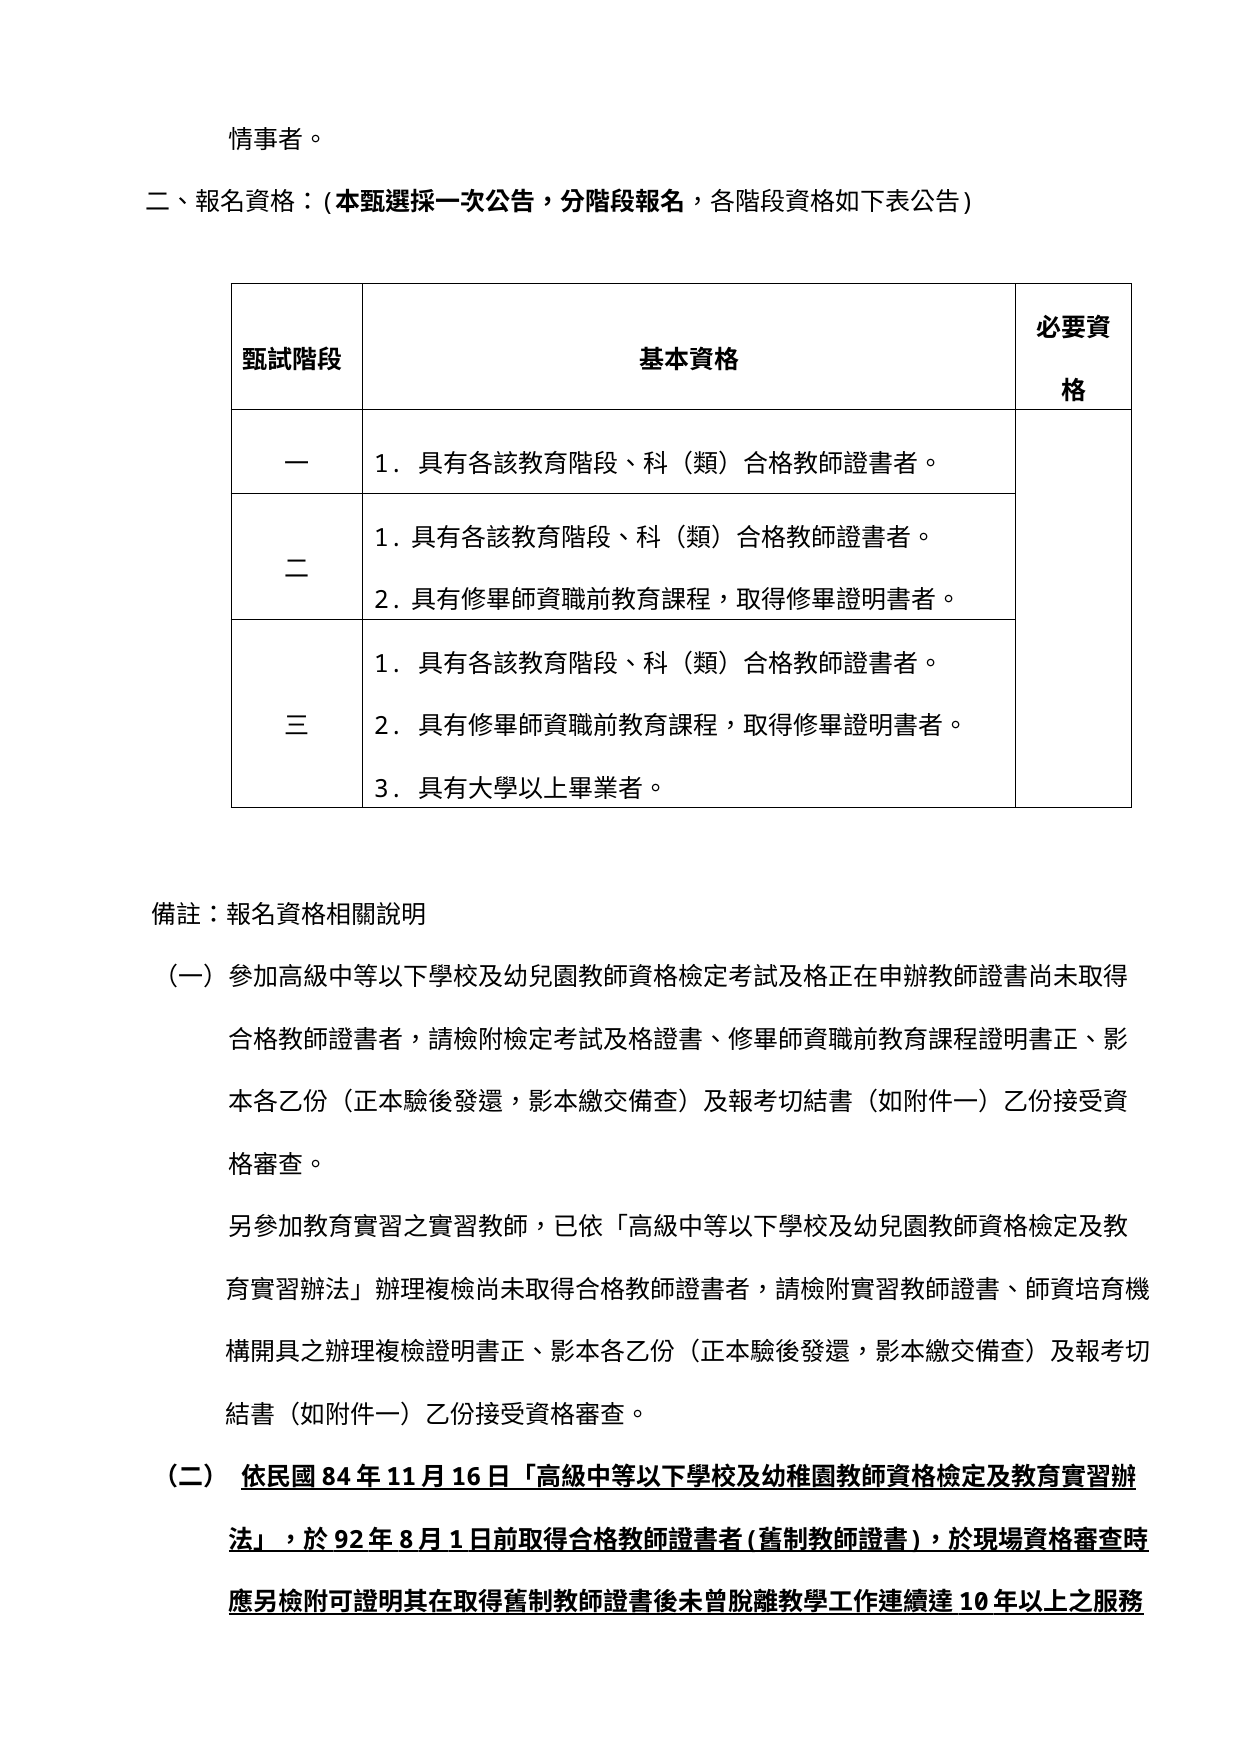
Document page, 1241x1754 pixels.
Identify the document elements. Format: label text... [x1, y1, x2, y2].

table_cell 二 [232, 494, 362, 619]
table_cell 三 [232, 620, 362, 807]
table_header 必要資格 [1016, 284, 1131, 409]
table_cell 1. 具有各該教育階段、科（類）合格教師證書者。 2. 具有修畢師資職前教育課程，取得修畢證明書者。 3. 具有大學以上畢業者。 [363, 620, 1015, 807]
text 另參加教育實習之實習教師，已依「高級中等以下學校及幼兒園教師資格檢定及教育實習辦法」辦理複檢尚未取得合格教師證書者，請檢附實習教師證書、師資培育機構開具之辦理複檢證明書正、影本各乙份（正本驗後發還，影本繳交備查）及報考切結書（如附件一）乙份接受資格審查。 [225, 1183, 1152, 1433]
table_cell 1. 具有各該教育階段、科（類）合格教師證書者。 [363, 410, 1015, 493]
text （二） 依民國84年11月16日「高級中等以下學校及幼稚園教師資格檢定及教育實習辦法」，於92年8月1日前取得合格教師證書者(舊制教師證書)，於現場資格審查時應另檢附可證明其在取得舊制教師證書後未曾脫離教學工作連續達10年以上之服務 [154, 1433, 1152, 1621]
text （一）參加高級中等以下學校及幼兒園教師資格檢定考試及格正在申辦教師證書尚未取得合格教師證書者，請檢附檢定考試及格證書、修畢師資職前教育課程證明書正、影本各乙份（正本驗後發還，影本繳交備查）及報考切結書（如附件一）乙份接受資格審查。 [154, 933, 1152, 1183]
text 情事者。 [154, 96, 1152, 158]
table_cell 一 [232, 410, 362, 493]
table_header 甄試階段 [232, 284, 362, 409]
table_header 基本資格 [363, 284, 1015, 409]
text 備註：報名資格相關說明 [89, 871, 1152, 933]
table_cell 具有各該教育階段、科（類）合格教師證書者。 具有修畢師資職前教育課程，取得修畢證明書者。 [363, 494, 1015, 619]
text 二、報名資格：(本甄選採一次公告，分階段報名，各階段資格如下表公告) [145, 158, 1152, 221]
table_cell [1016, 410, 1131, 807]
